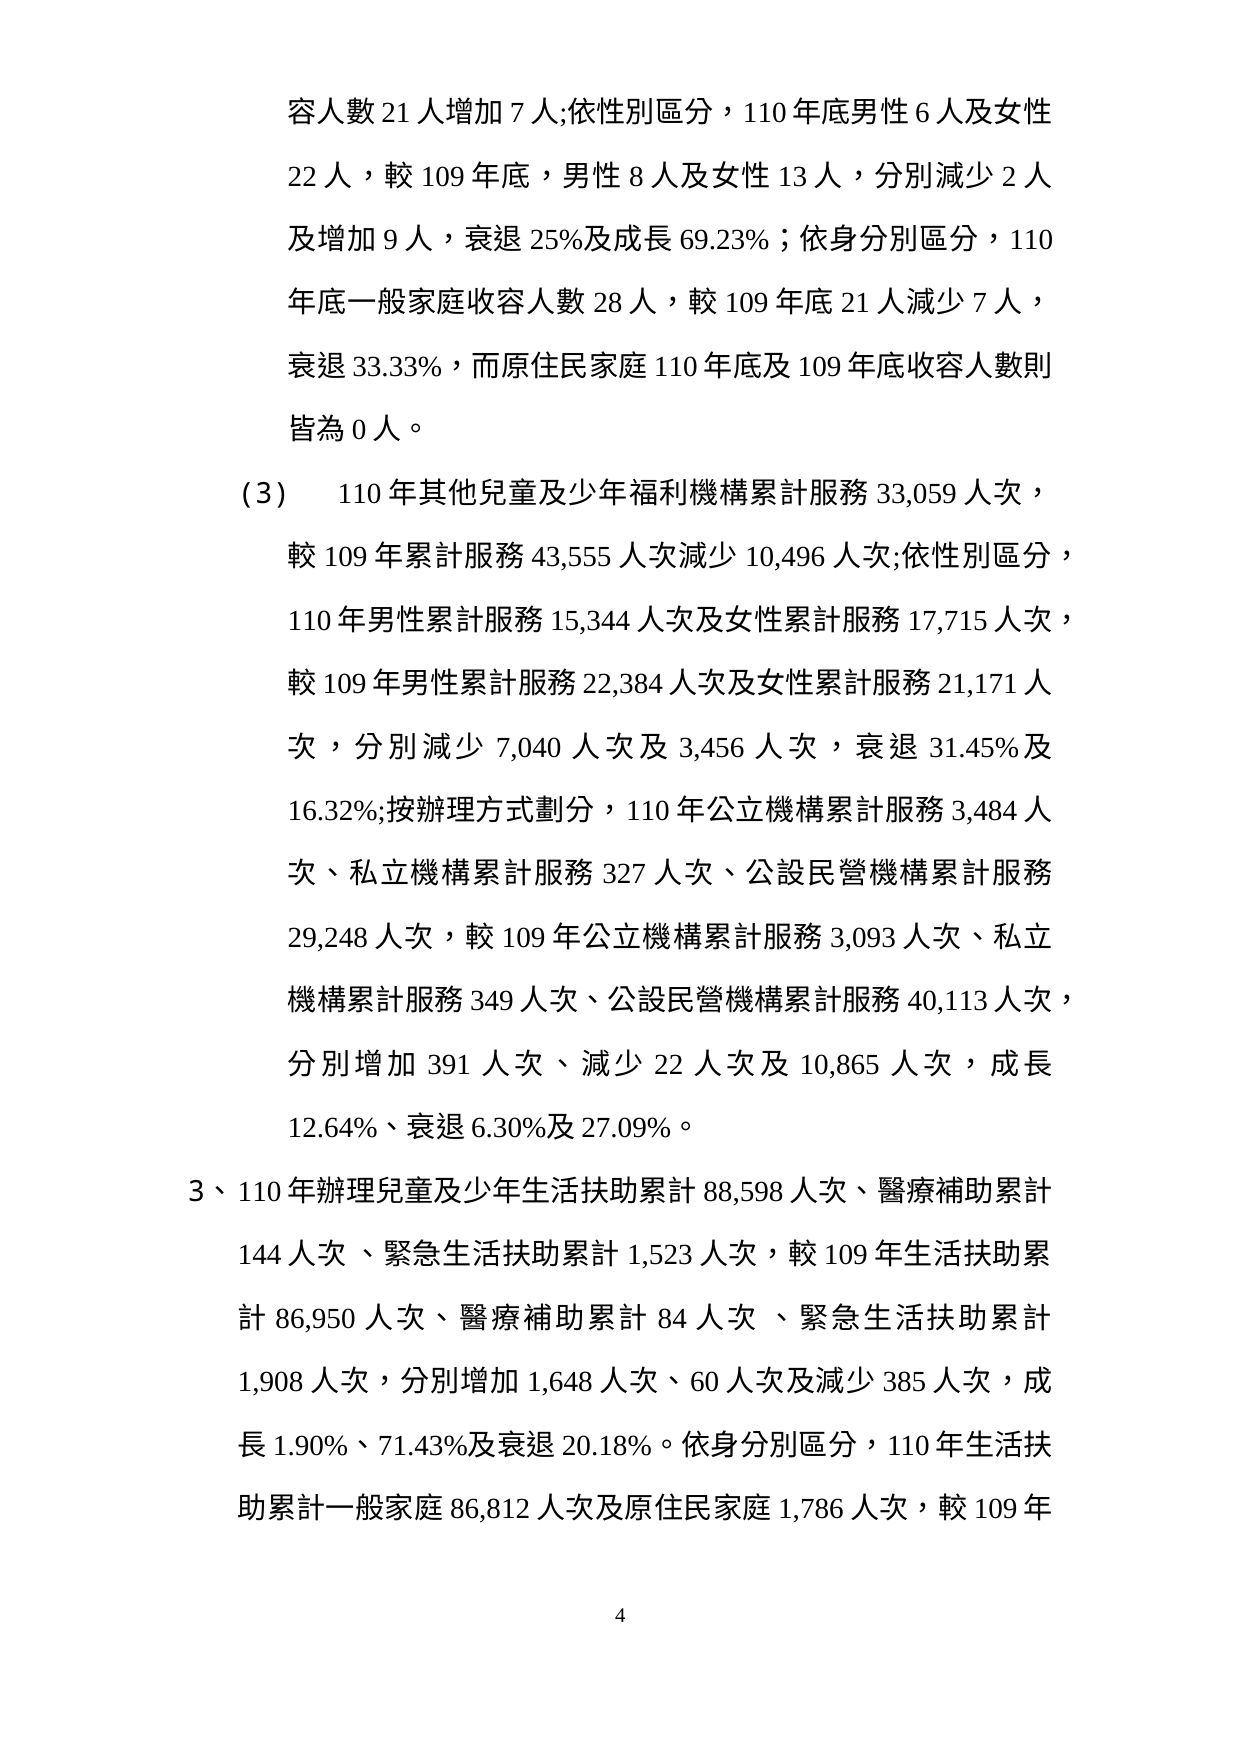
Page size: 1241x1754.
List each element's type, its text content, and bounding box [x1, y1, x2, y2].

list 110年辦理兒童及少年生活扶助累計88,598人次、醫療補助累計144人次 、緊急生活扶助累計1,523人次，較109年生活扶助累計86,950人次、醫療補助累計84人次 、緊急生活扶助累計1,908人次，分別增加1,648人次、60人次及減少385人次，成長1.90%、71.43%及衰退20.18%。依身分別區分，110年生活扶助累計一般家庭86,812人次及原住民家庭1,786人次，較109年 [187, 1167, 1053, 1527]
list 110年其他兒童及少年福利機構累計服務33,059人次，較109年累計服務43,555人次減少10,496人次;依性別區分，110年男性累計服務15,344人次及女性累計服務17,715人次，較109年男性累計服務22,384人次及女性累計服務21,171人次，分別減少7,040人次及3,456人次，衰退31.45%及16.32%;按辦理方式劃分，110年公立機構累計服務3,484人次、私立機構累計服務327人次、公設民營機構累計服務29,248人次，較109年公立機構累計服務3,093人次、私立機構累計服務349人次、公設民營機構累計服務40,113人次，分別增加391人次、減少22人次及10,865人次，成長12.64%、衰退6.30%及27.09%。 [237, 469, 1053, 1146]
list 容人數21人增加7人;依性別區分，110年底男性6人及女性22人，較109年底，男性8人及女性13人，分別減少2人及增加9人，衰退25%及成長69.23%；依身分別區分，110年底一般家庭收容人數28人，較109年底21人減少7人，衰退33.33%，而原住民家庭110年底及109年底收容人數則皆為0人。 [237, 89, 1053, 448]
